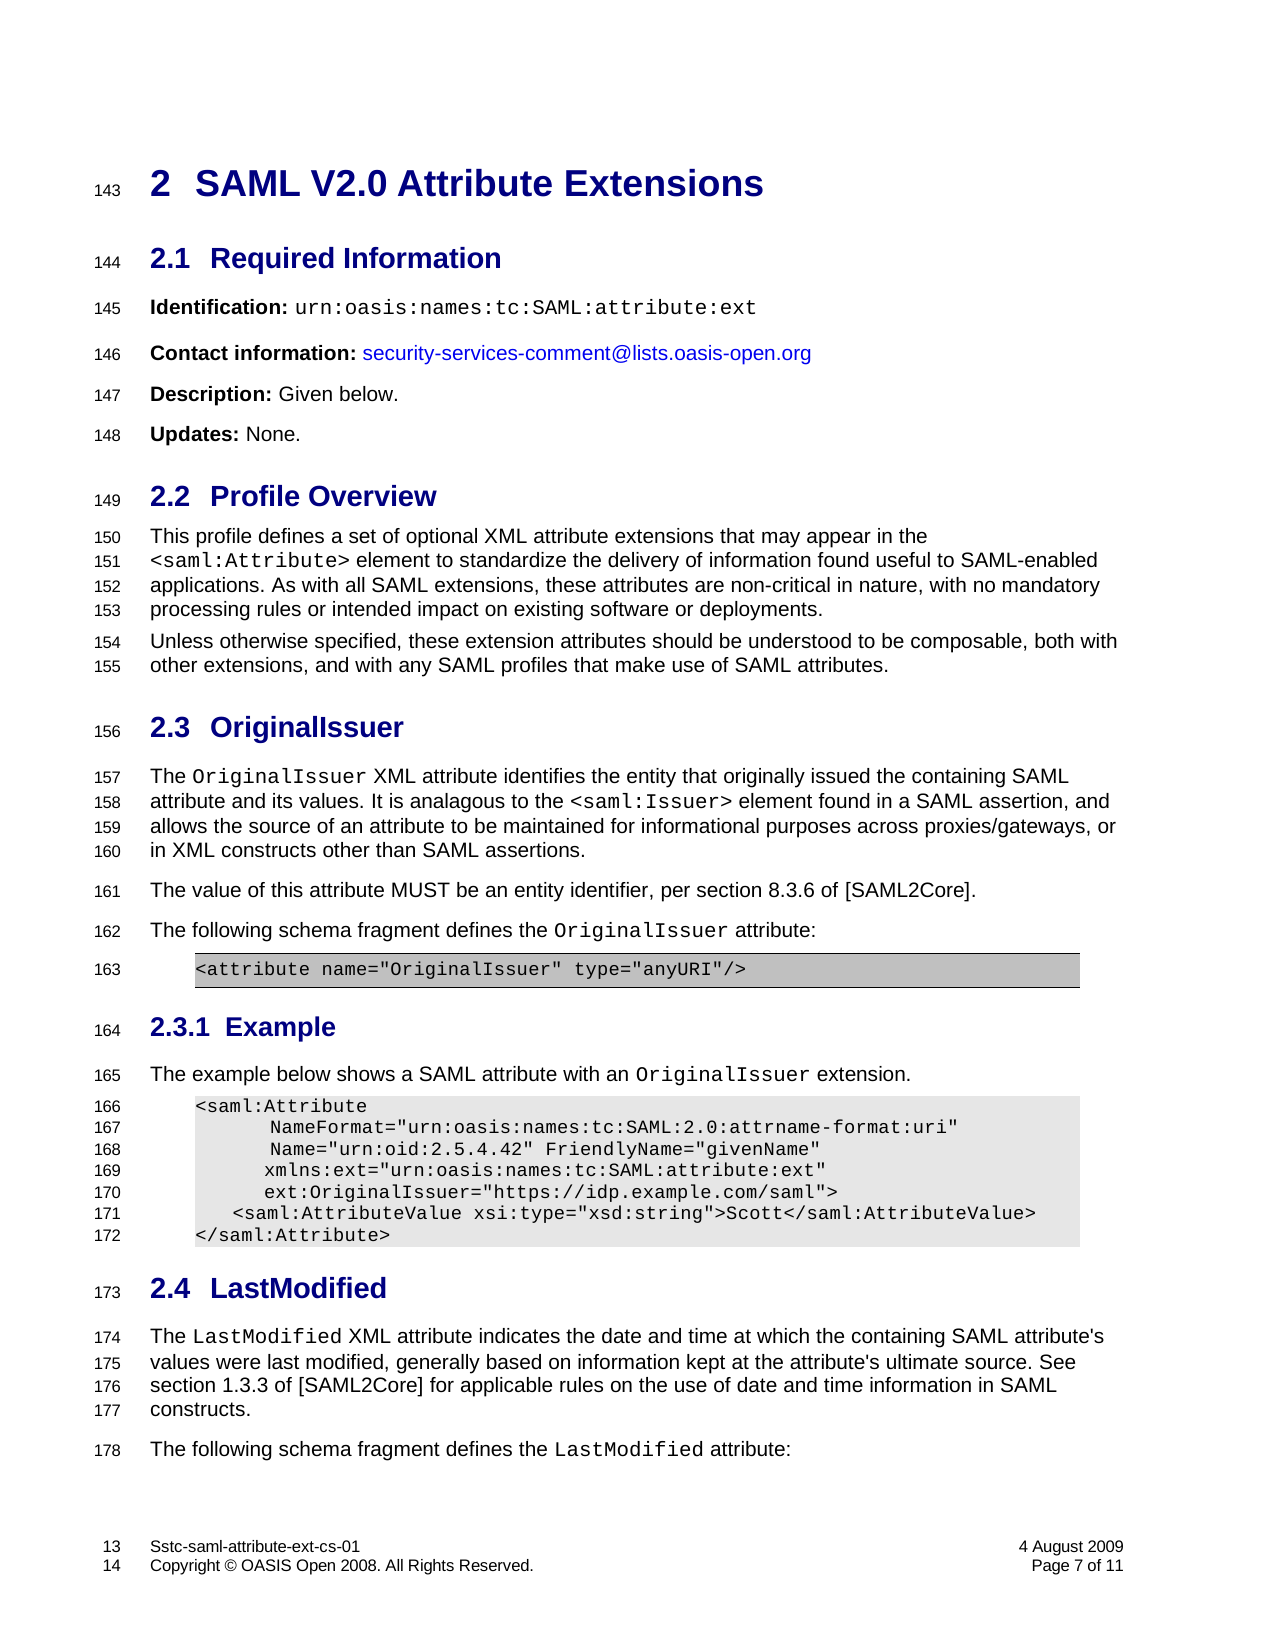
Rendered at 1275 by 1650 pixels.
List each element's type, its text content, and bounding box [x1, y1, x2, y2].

subtitle LastModified [150, 1272, 1125, 1304]
text The LastModified XML attribute indicates the date and time at which the containing SAML attribute's values were last modified, generally based on information kept at the attribute's ultimate source. See section 1.3.3 of [SAML2Core] for applicable rules on the use of date and time information in SAML constructs. [150, 1325, 1125, 1421]
subtitle Example [150, 1012, 1125, 1042]
text The following schema fragment defines the LastModified attribute: [150, 1438, 1125, 1463]
text The example below shows a SAML attribute with an OriginalIssuer extension. [150, 1063, 1125, 1088]
text Name="urn:oid:2.5.4.42" FriendlyName="givenName" [195, 1139, 1080, 1161]
subtitle Required Information [150, 242, 1125, 274]
text Contact information: security-services-comment@lists.oasis-open.org [150, 337, 1125, 366]
text Unless otherwise specified, these extension attributes should be understood to be composable, both with other extensions, and with any SAML profiles that make use of SAML attributes. [150, 630, 1125, 677]
text Identification: urn:oasis:names:tc:SAML:attribute:ext [150, 295, 1125, 321]
subtitle OriginalIssuer [150, 711, 1125, 743]
text NameFormat="urn:oasis:names:tc:SAML:2.0:attrname-format:uri" [195, 1118, 1080, 1139]
text Updates: None. [150, 423, 1125, 446]
text <attribute name="OriginalIssuer" type="anyURI"/> [195, 954, 1080, 987]
text This profile defines a set of optional XML attribute extensions that may appear in the <saml:Attribute> element to standardize the delivery of information found useful to SAML-enabled applications. As with all SAML extensions, these attributes are non-critical in nature, with no mandatory processing rules or intended impact on existing software or deployments. [150, 525, 1125, 621]
text The following schema fragment defines the OriginalIssuer attribute: [150, 919, 1125, 944]
text The OriginalIssuer XML attribute identifies the entity that originally issued the containing SAML attribute and its values. It is analagous to the <saml:Issuer> element found in a SAML assertion, and allows the source of an attribute to be maintained for informational purposes across proxies/gateways, or in XML constructs other than SAML assertions. [150, 764, 1125, 862]
text <saml:Attribute [195, 1096, 1080, 1118]
text Description: Given below. [150, 383, 1125, 406]
subtitle Profile Overview [150, 480, 1125, 512]
text <saml:AttributeValue xsi:type="xsd:string">Scott</saml:AttributeValue> [195, 1204, 1080, 1225]
text xmlns:ext="urn:oasis:names:tc:SAML:attribute:ext" ext:OriginalIssuer="https://idp.example.com/saml"> [195, 1161, 1080, 1204]
text </saml:Attribute> [195, 1225, 1080, 1247]
text The value of this attribute MUST be an entity identifier, per section 8.3.6 of [SAML2Core]. [150, 879, 1125, 902]
subtitle SAML V2.0 Attribute Extensions [150, 150, 1125, 204]
